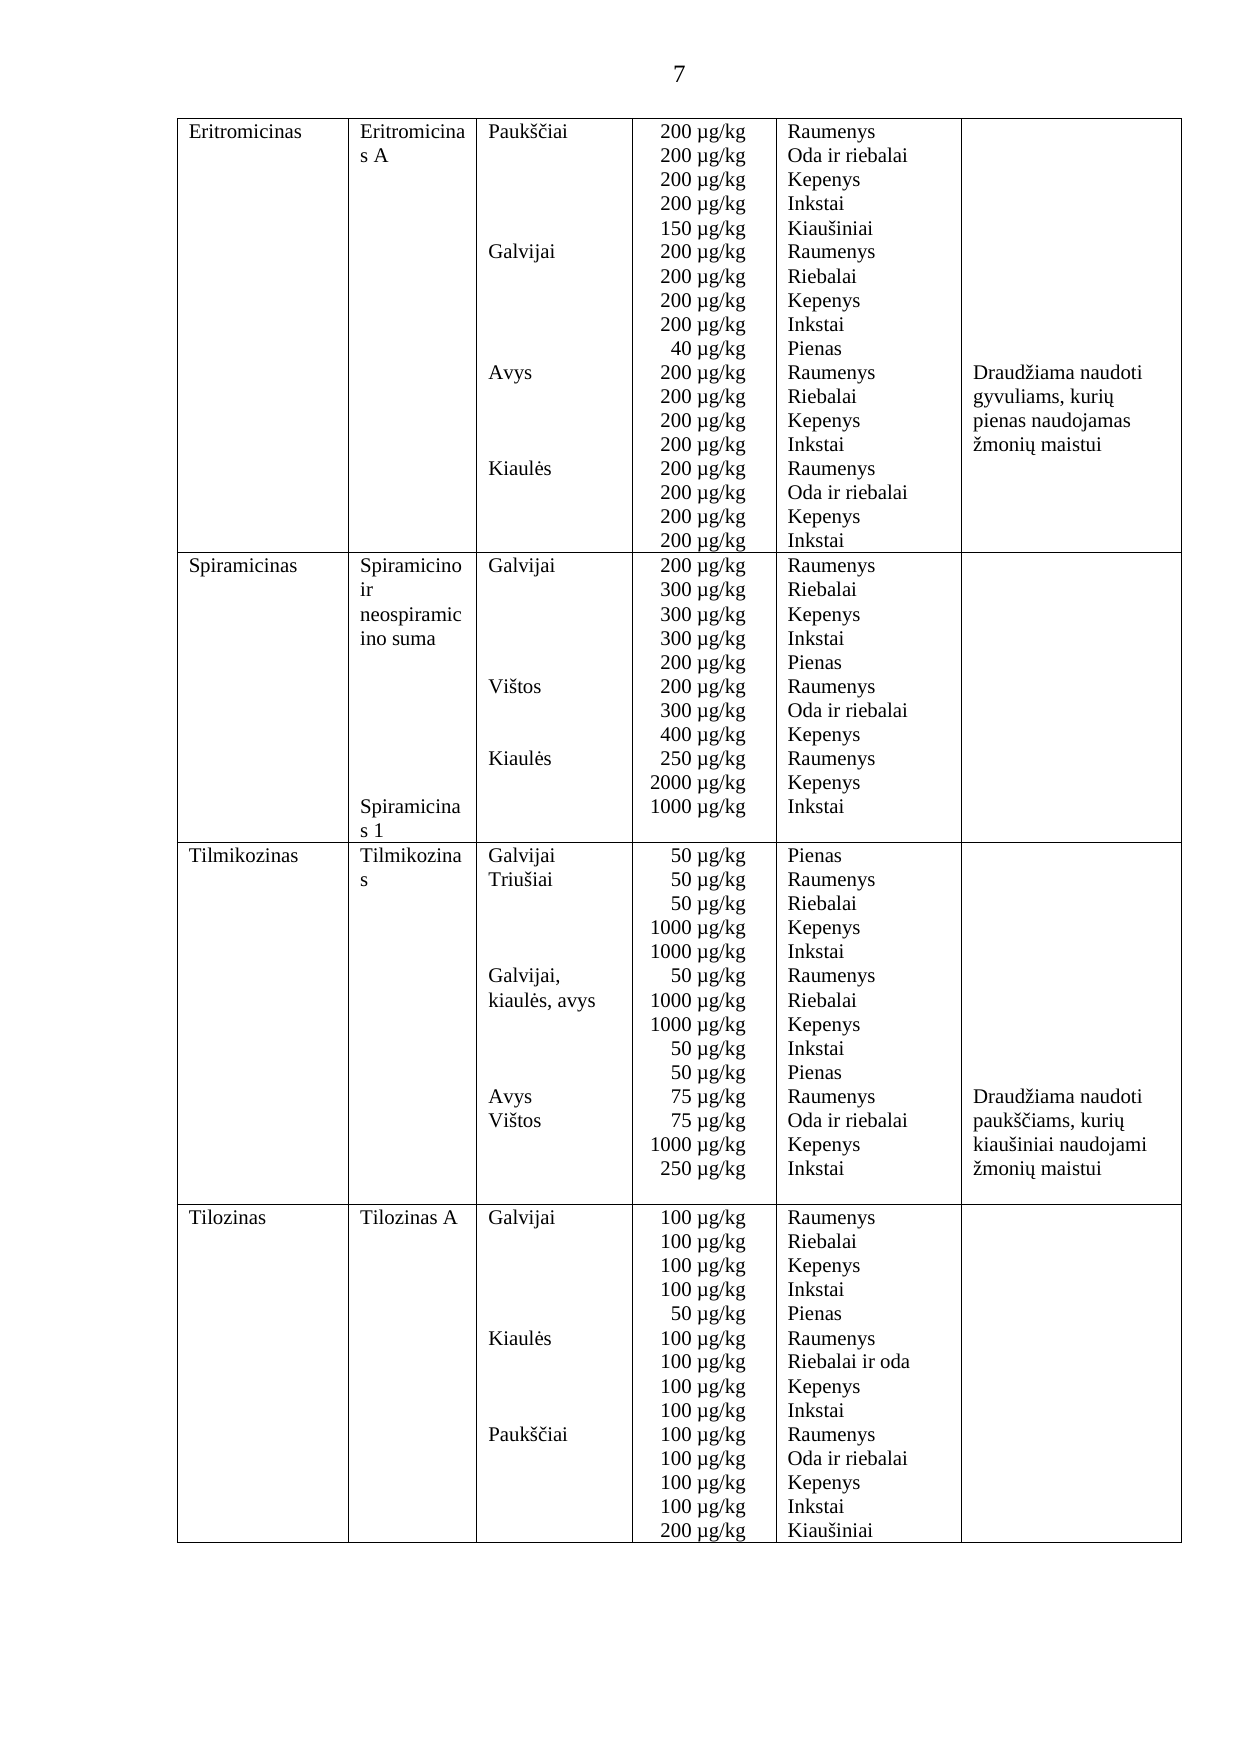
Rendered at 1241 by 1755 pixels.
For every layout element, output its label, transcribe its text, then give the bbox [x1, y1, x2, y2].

table_cell Galvijai Triušiai Galvijai, kiaulės, avys Avys Vištos [477, 843, 632, 1204]
table_cell Raumenys Oda ir riebalai Kepenys Inkstai Kiaušiniai Raumenys Riebalai Kepenys Inkstai Pienas Raumenys Riebalai Kepenys Inkstai Raumenys Oda ir riebalai Kepenys Inkstai [777, 119, 961, 552]
table_cell Tilmikozinas [349, 843, 476, 1204]
table_cell Tilozinas [178, 1205, 348, 1542]
table_cell 50 µg/kg 50 µg/kg 50 µg/kg 1000 µg/kg 1000 µg/kg 50 µg/kg 1000 µg/kg 1000 µg/kg 50 µg/kg 50 µg/kg 75 µg/kg 75 µg/kg 1000 µg/kg 250 µg/kg [633, 843, 776, 1204]
table_cell 200 µg/kg 300 µg/kg 300 µg/kg 300 µg/kg 200 µg/kg 200 µg/kg 300 µg/kg 400 µg/kg 250 µg/kg 2000 µg/kg 1000 µg/kg [633, 553, 776, 842]
table_cell Draudžiama naudoti paukščiams, kurių kiaušiniai naudojami žmonių maistui [962, 843, 1181, 1204]
table_cell Raumenys Riebalai Kepenys Inkstai Pienas Raumenys Riebalai ir oda Kepenys Inkstai Raumenys Oda ir riebalai Kepenys Inkstai Kiaušiniai [777, 1205, 961, 1542]
table_cell Tilmikozinas [178, 843, 348, 1204]
table_cell Draudžiama naudoti gyvuliams, kurių pienas naudojamas žmonių maistui [962, 119, 1181, 552]
table_cell Eritromicinas A [349, 119, 476, 552]
table_cell 200 µg/kg 200 µg/kg 200 µg/kg 200 µg/kg 150 µg/kg 200 µg/kg 200 µg/kg 200 µg/kg 200 µg/kg 40 µg/kg 200 µg/kg 200 µg/kg 200 µg/kg 200 µg/kg 200 µg/kg 200 µg/kg 200 µg/kg 200 µg/kg [633, 119, 776, 552]
table_cell Raumenys Riebalai Kepenys Inkstai Pienas Raumenys Oda ir riebalai Kepenys Raumenys Kepenys Inkstai [777, 553, 961, 842]
table_cell Spiramicinas [178, 553, 348, 842]
table_cell Pienas Raumenys Riebalai Kepenys Inkstai Raumenys Riebalai Kepenys Inkstai Pienas Raumenys Oda ir riebalai Kepenys Inkstai [777, 843, 961, 1204]
table_cell Tilozinas A [349, 1205, 476, 1542]
table_cell Galvijai Vištos Kiaulės [477, 553, 632, 842]
table_cell Galvijai Kiaulės Paukščiai [477, 1205, 632, 1542]
table_cell Eritromicinas [178, 119, 348, 552]
table_cell 100 µg/kg 100 µg/kg 100 µg/kg 100 µg/kg 50 µg/kg 100 µg/kg 100 µg/kg 100 µg/kg 100 µg/kg 100 µg/kg 100 µg/kg 100 µg/kg 100 µg/kg 200 µg/kg [633, 1205, 776, 1542]
table_cell Spiramicino ir neospiramicino suma Spiramicinas 1 [349, 553, 476, 842]
table_cell Paukščiai Galvijai Avys Kiaulės [477, 119, 632, 552]
table_cell [962, 553, 1181, 842]
table_cell [962, 1205, 1181, 1542]
